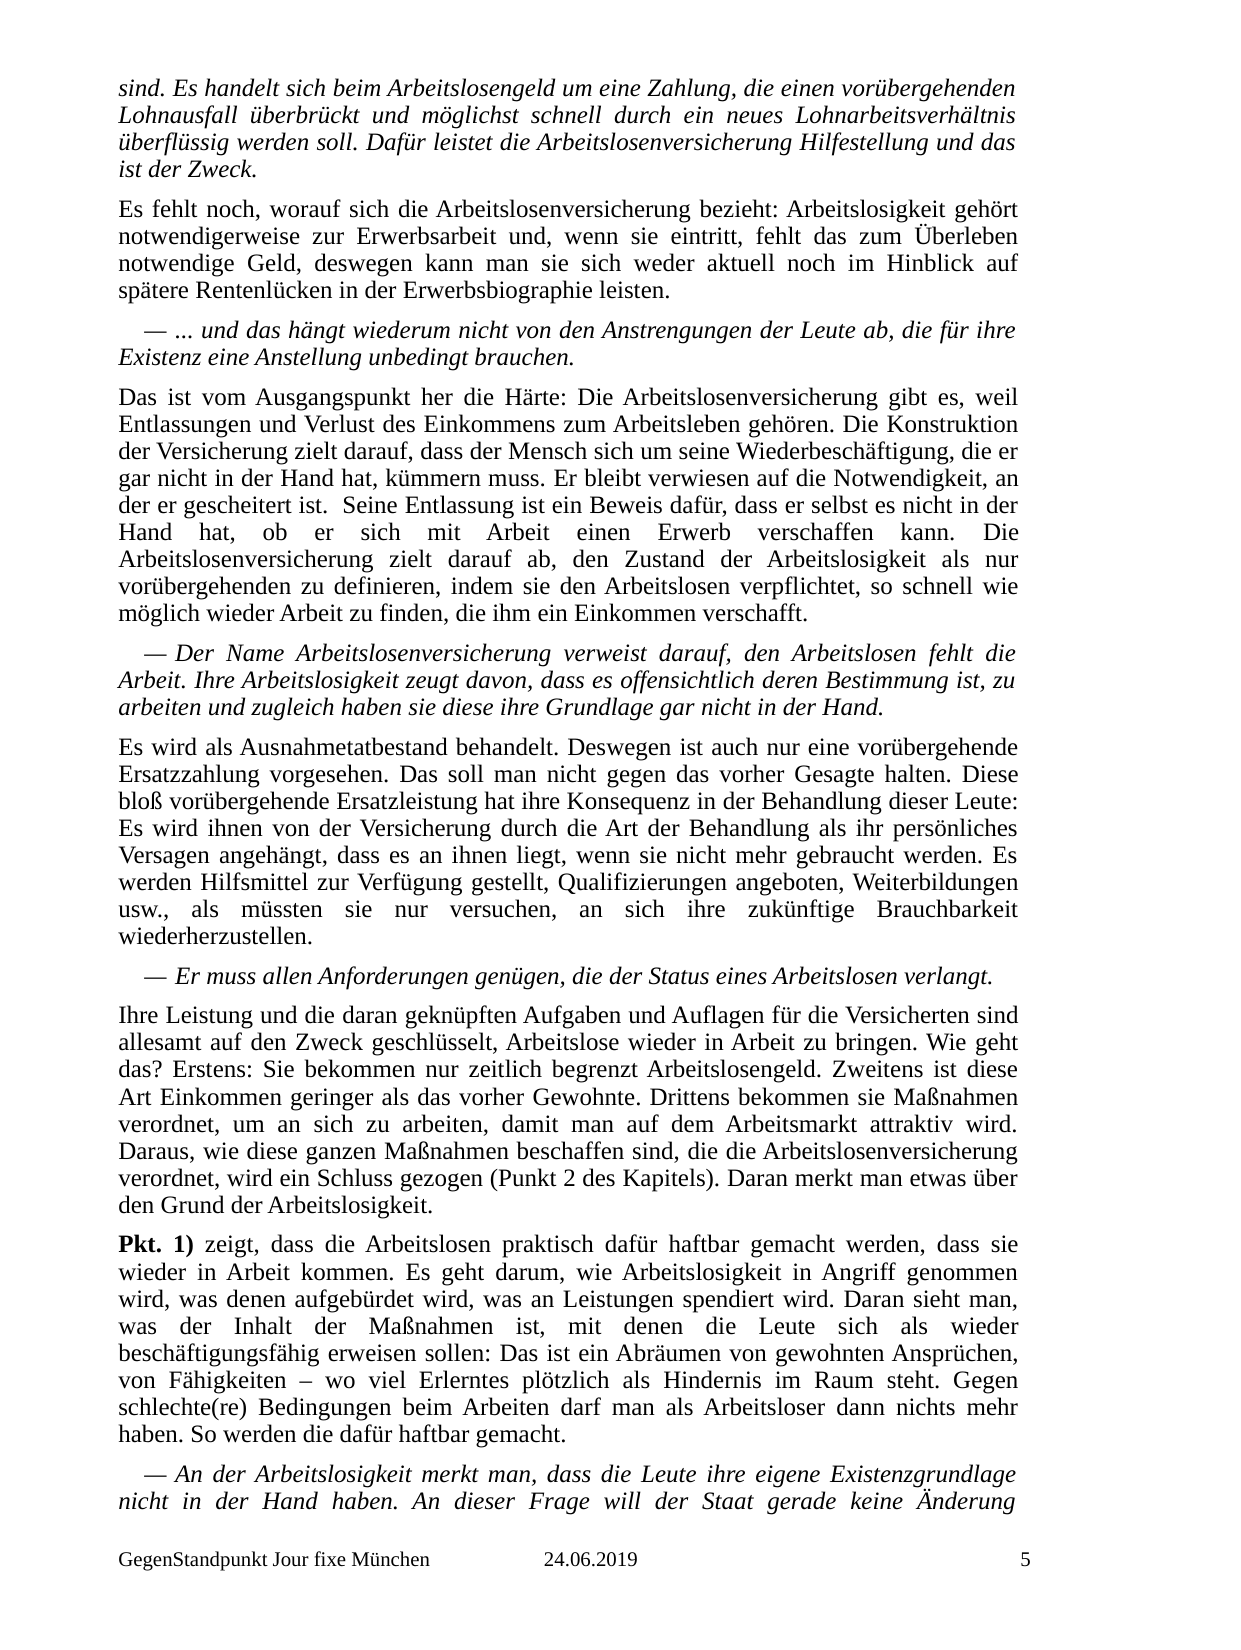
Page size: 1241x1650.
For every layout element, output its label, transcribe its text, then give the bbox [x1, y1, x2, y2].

text — ... und das hängt wiederum nicht von den Anstrengungen der Leute ab, die für ihre Existenz eine Anstellung unbedingt brauchen. [118, 317, 1019, 371]
text Das ist vom Ausgangspunkt her die Härte: Die Arbeitslosenversicherung gibt es, weil Entlassungen und Verlust des Einkommens zum Arbeitsleben gehören. Die Konstruktion der Versicherung zielt darauf, dass der Mensch sich um seine Wiederbeschäftigung, die er gar nicht in der Hand hat, kümmern muss. Er bleibt verwiesen auf die Notwendigkeit, an der er gescheitert ist. Seine Entlassung ist ein Beweis dafür, dass er selbst es nicht in der Hand hat, ob er sich mit Arbeit einen Erwerb verschaffen kann. Die Arbeitslosenversicherung zielt darauf ab, den Zustand der Arbeitslosigkeit als nur vorübergehenden zu definieren, indem sie den Arbeitslosen verpflichtet, so schnell wie möglich wieder Arbeit zu finden, die ihm ein Einkommen verschafft. [118, 383, 1019, 627]
text Pkt. 1) zeigt, dass die Arbeitslosen praktisch dafür haftbar gemacht werden, dass sie wieder in Arbeit kommen. Es geht darum, wie Arbeitslosigkeit in Angriff genommen wird, was denen aufgebürdet wird, was an Leistungen spendiert wird. Daran sieht man, was der Inhalt der Maßnahmen ist, mit denen die Leute sich als wieder beschäftigungsfähig erweisen sollen: Das ist ein Abräumen von gewohnten Ansprüchen, von Fähigkeiten – wo viel Erlerntes plötzlich als Hindernis im Raum steht. Gegen schlechte(re) Bedingungen beim Arbeiten darf man als Arbeitsloser dann nichts mehr haben. So werden die dafür haftbar gemacht. [118, 1231, 1019, 1448]
text — Er muss allen Anforderungen genügen, die der Status eines Arbeitslosen verlangt. [118, 962, 1019, 989]
text Es wird als Ausnahmetatbestand behandelt. Deswegen ist auch nur eine vorübergehende Ersatzzahlung vorgesehen. Das soll man nicht gegen das vorher Gesagte halten. Diese bloß vorübergehende Ersatzleistung hat ihre Konsequenz in der Behandlung dieser Leute: Es wird ihnen von der Versicherung durch die Art der Behandlung als ihr persönliches Versagen angehängt, dass es an ihnen liegt, wenn sie nicht mehr gebraucht werden. Es werden Hilfsmittel zur Verfügung gestellt, Qualifizierungen angeboten, Weiterbildungen usw., als müssten sie nur versuchen, an sich ihre zukünftige Brauchbarkeit wiederherzustellen. [118, 733, 1019, 950]
text Ihre Leistung und die daran geknüpften Aufgaben und Auflagen für die Versicherten sind allesamt auf den Zweck geschlüsselt, Arbeitslose wieder in Arbeit zu bringen. Wie geht das? Erstens: Sie bekommen nur zeitlich begrenzt Arbeitslosengeld. Zweitens ist diese Art Einkommen geringer als das vorher Gewohnte. Drittens bekommen sie Maßnahmen verordnet, um an sich zu arbeiten, damit man auf dem Arbeitsmarkt attraktiv wird. Daraus, wie diese ganzen Maßnahmen beschaffen sind, die die Arbeitslosenversicherung verordnet, wird ein Schluss gezogen (Punkt 2 des Kapitels). Daran merkt man etwas über den Grund der Arbeitslosigkeit. [118, 1002, 1019, 1219]
text Es fehlt noch, worauf sich die Arbeitslosenversicherung bezieht: Arbeitslosigkeit gehört notwendigerweise zur Erwerbsarbeit und, wenn sie eintritt, fehlt das zum Überleben notwendige Geld, deswegen kann man sie sich weder aktuell noch im Hinblick auf spätere Rentenlücken in der Erwerbsbiographie leisten. [118, 196, 1019, 304]
text sind. Es handelt sich beim Arbeitslosengeld um eine Zahlung, die einen vorübergehenden Lohnausfall überbrückt und möglichst schnell durch ein neues Lohnarbeitsverhältnis überflüssig werden soll. Dafür leistet die Arbeitslosenversicherung Hilfestellung und das ist der Zweck. [118, 75, 1019, 183]
text — Der Name Arbeitslosenversicherung verweist darauf, den Arbeitslosen fehlt die Arbeit. Ihre Arbeitslosigkeit zeugt davon, dass es offensichtlich deren Bestimmung ist, zu arbeiten und zugleich haben sie diese ihre Grundlage gar nicht in der Hand. [118, 639, 1019, 721]
text — An der Arbeitslosigkeit merkt man, dass die Leute ihre eigene Existenzgrundlage nicht in der Hand haben. An dieser Frage will der Staat gerade keine Änderung [118, 1460, 1019, 1514]
